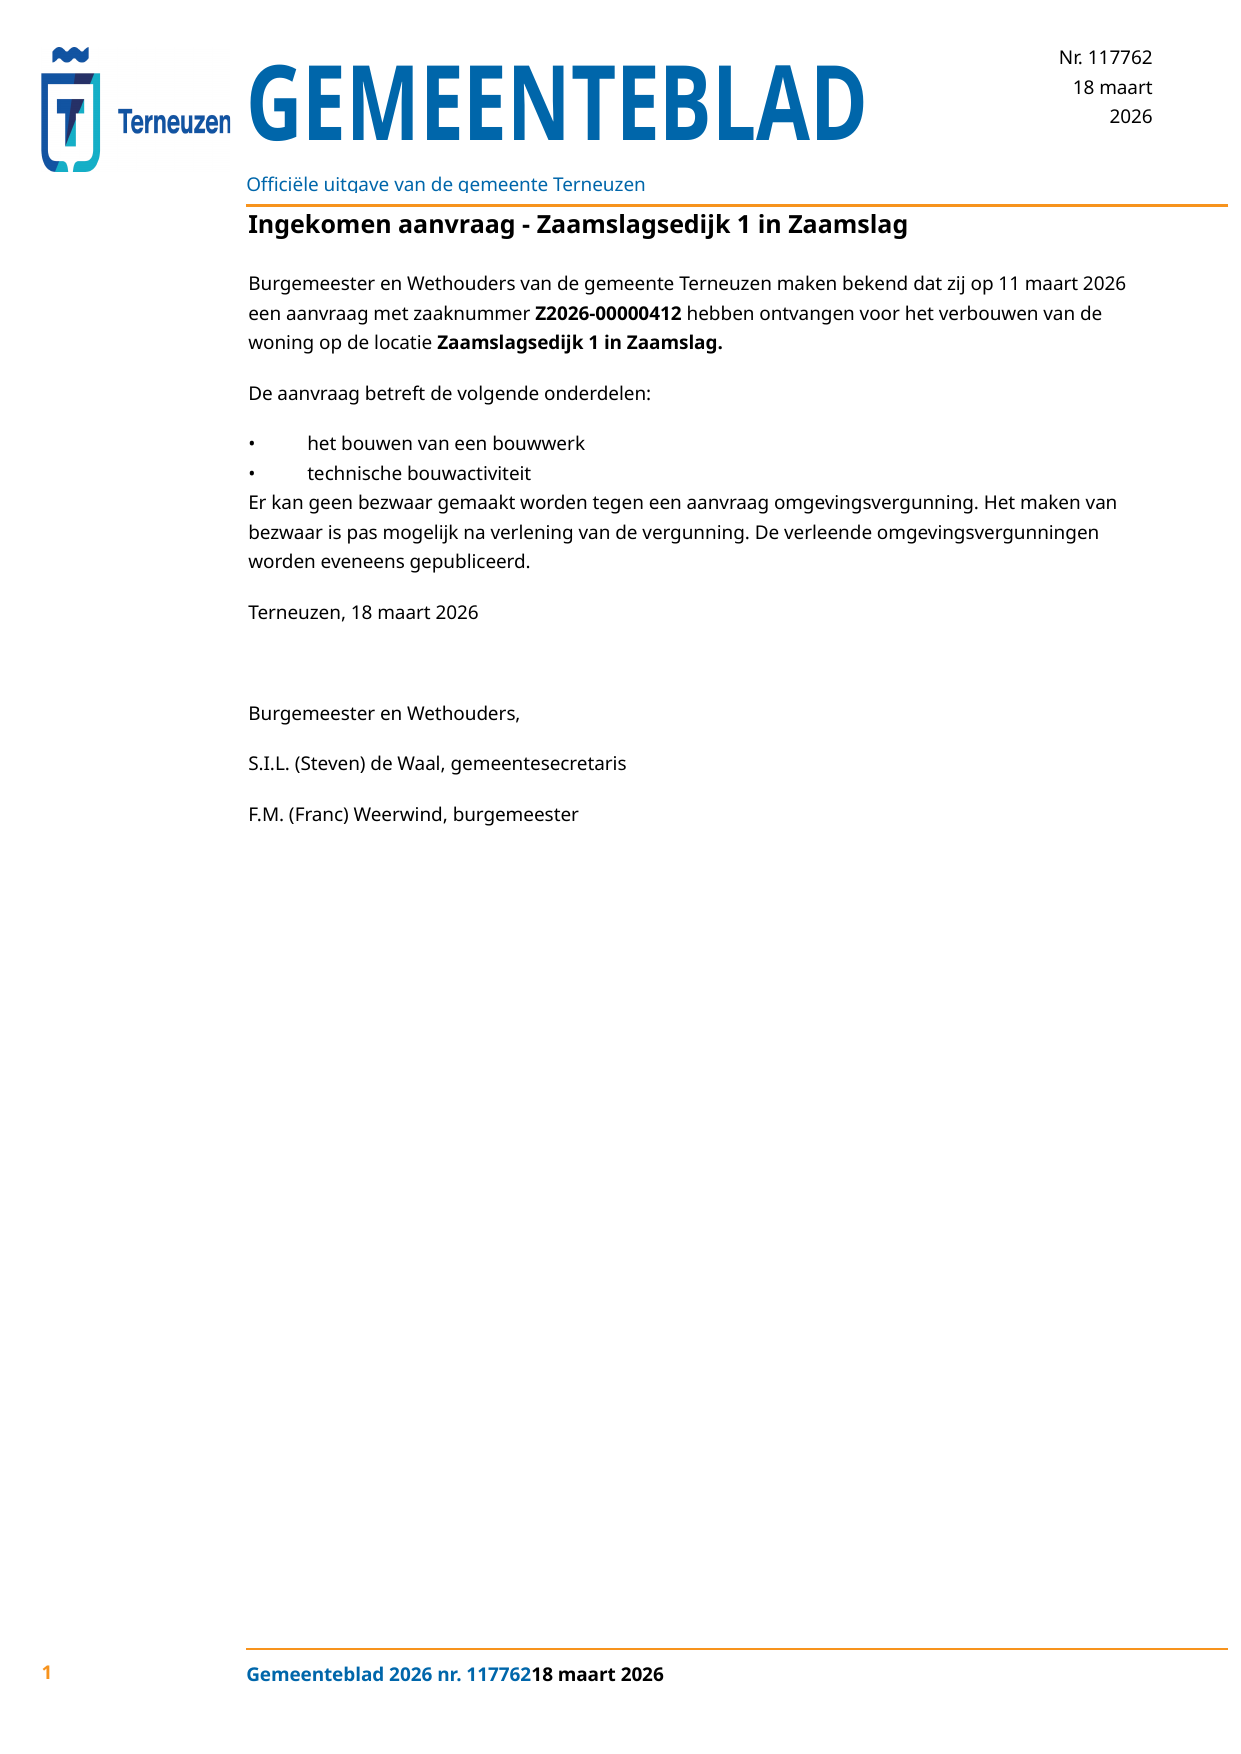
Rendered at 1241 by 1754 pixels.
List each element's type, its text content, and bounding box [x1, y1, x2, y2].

text S.I.L. (Steven) de Waal, gemeentesecretaris [248, 750, 1152, 776]
text Burgemeester en Wethouders van de gemeente Terneuzen maken bekend dat zij op 11 maart 2026 een aanvraag met zaaknummer Z2026-00000412 hebben ontvangen voor het verbouwen van de woning op de locatie Zaamslagsedijk 1 in Zaamslag. [248, 270, 1152, 355]
list technische bouwactiviteit [248, 460, 1152, 486]
text Ingekomen aanvraag - Zaamslagsedijk 1 in Zaamslag [248, 207, 1152, 241]
text Burgemeester en Wethouders, [248, 700, 1152, 726]
text F.M. (Franc) Weerwind, burgemeester [248, 801, 1152, 826]
list het bouwen van een bouwwerk [248, 430, 1152, 456]
picture [41, 47, 231, 172]
text De aanvraag betreft de volgende onderdelen: [248, 380, 1152, 406]
text Er kan geen bezwaar gemaakt worden tegen een aanvraag omgevingsvergunning. Het maken van bezwaar is pas mogelijk na verlening van de vergunning. De verleende omgevingsvergunningen worden eveneens gepubliceerd. [248, 489, 1152, 574]
text Terneuzen, 18 maart 2026 [248, 599, 1152, 625]
